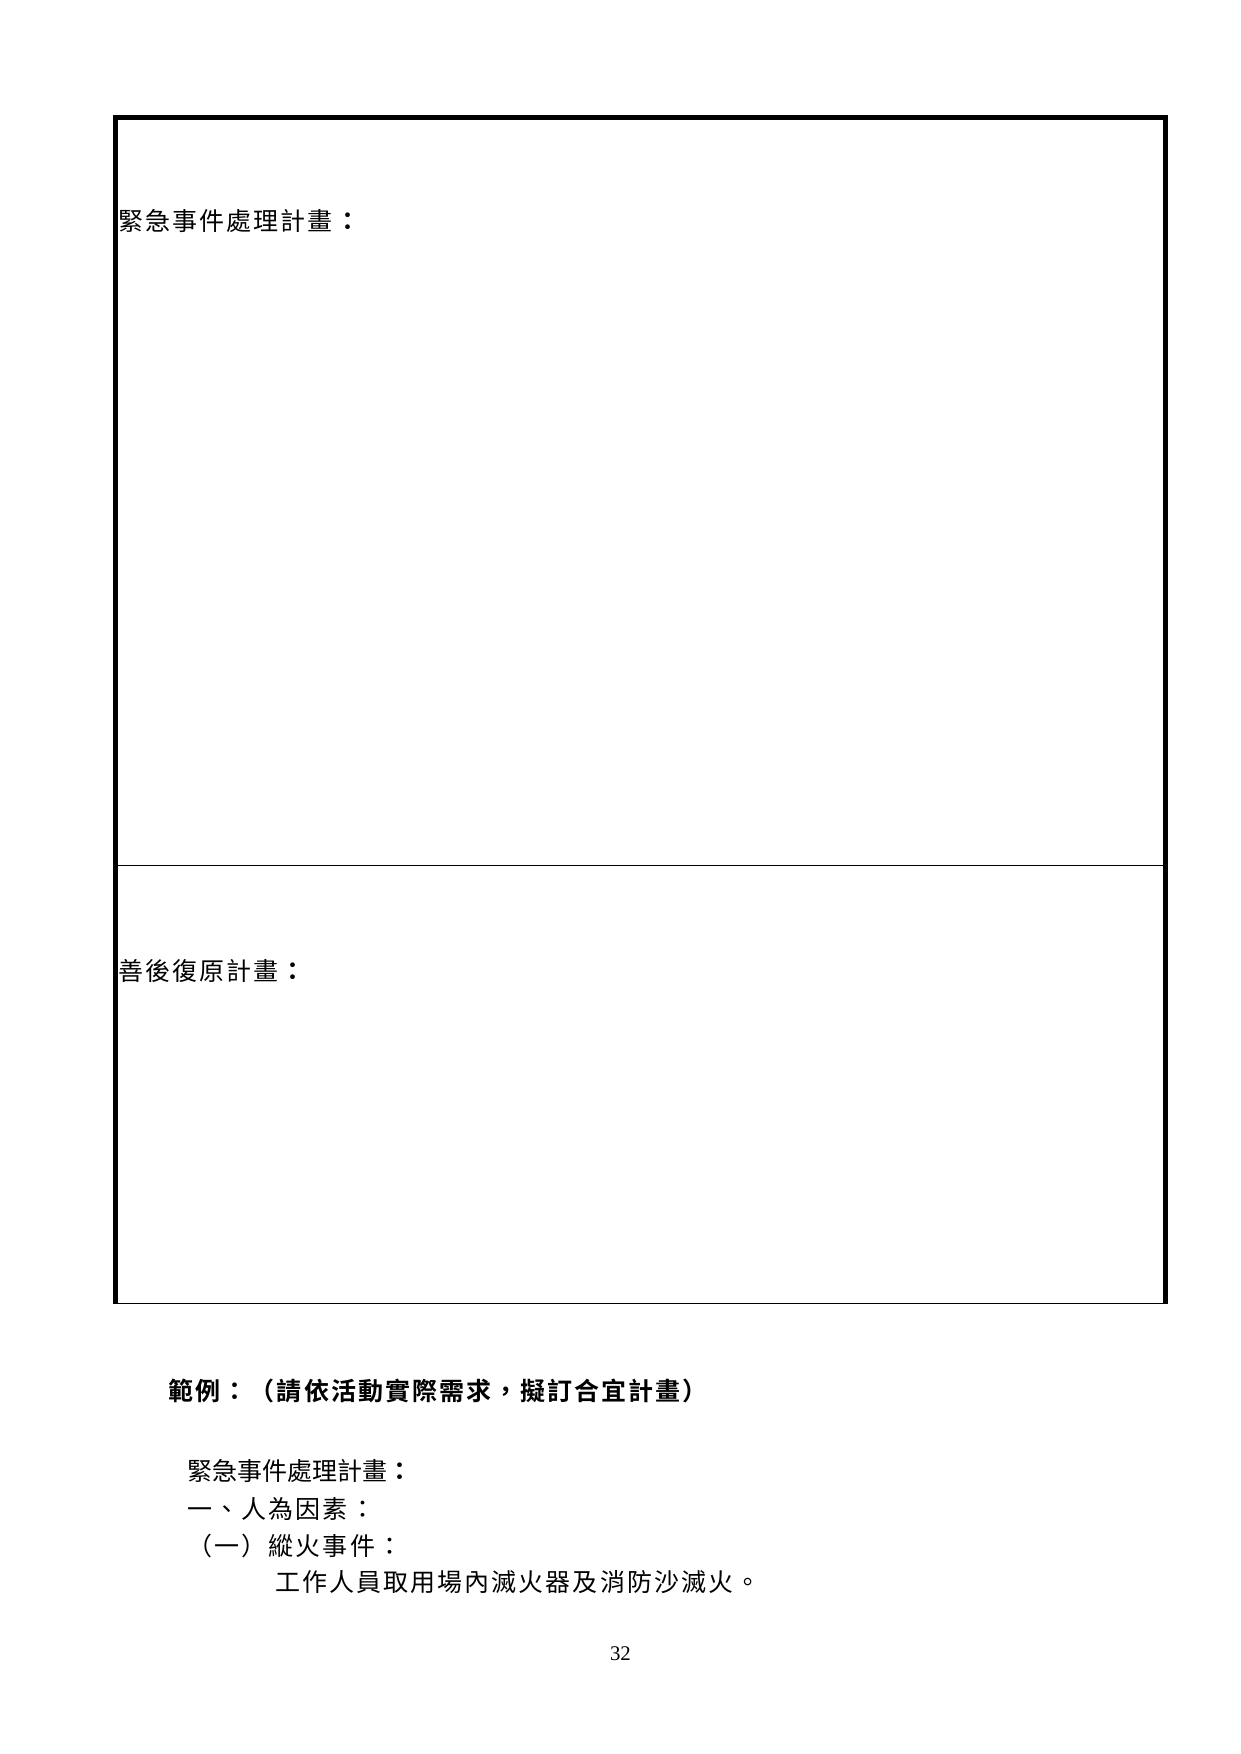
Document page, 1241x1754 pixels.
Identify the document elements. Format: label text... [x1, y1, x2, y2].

text 工作人員取用場內滅火器及消防沙滅火。 [187, 1562, 1053, 1599]
text 範例：（請依活動實際需求，擬訂合宜計畫） [168, 1372, 1053, 1408]
text 緊急事件處理計畫： [187, 1427, 1053, 1490]
text 一、人為因素： [187, 1490, 1053, 1526]
table_cell 善後復原計畫： [118, 866, 1163, 1302]
table_header 緊急事件處理計畫： [118, 120, 1163, 865]
text （一）縱火事件： [187, 1526, 1053, 1562]
